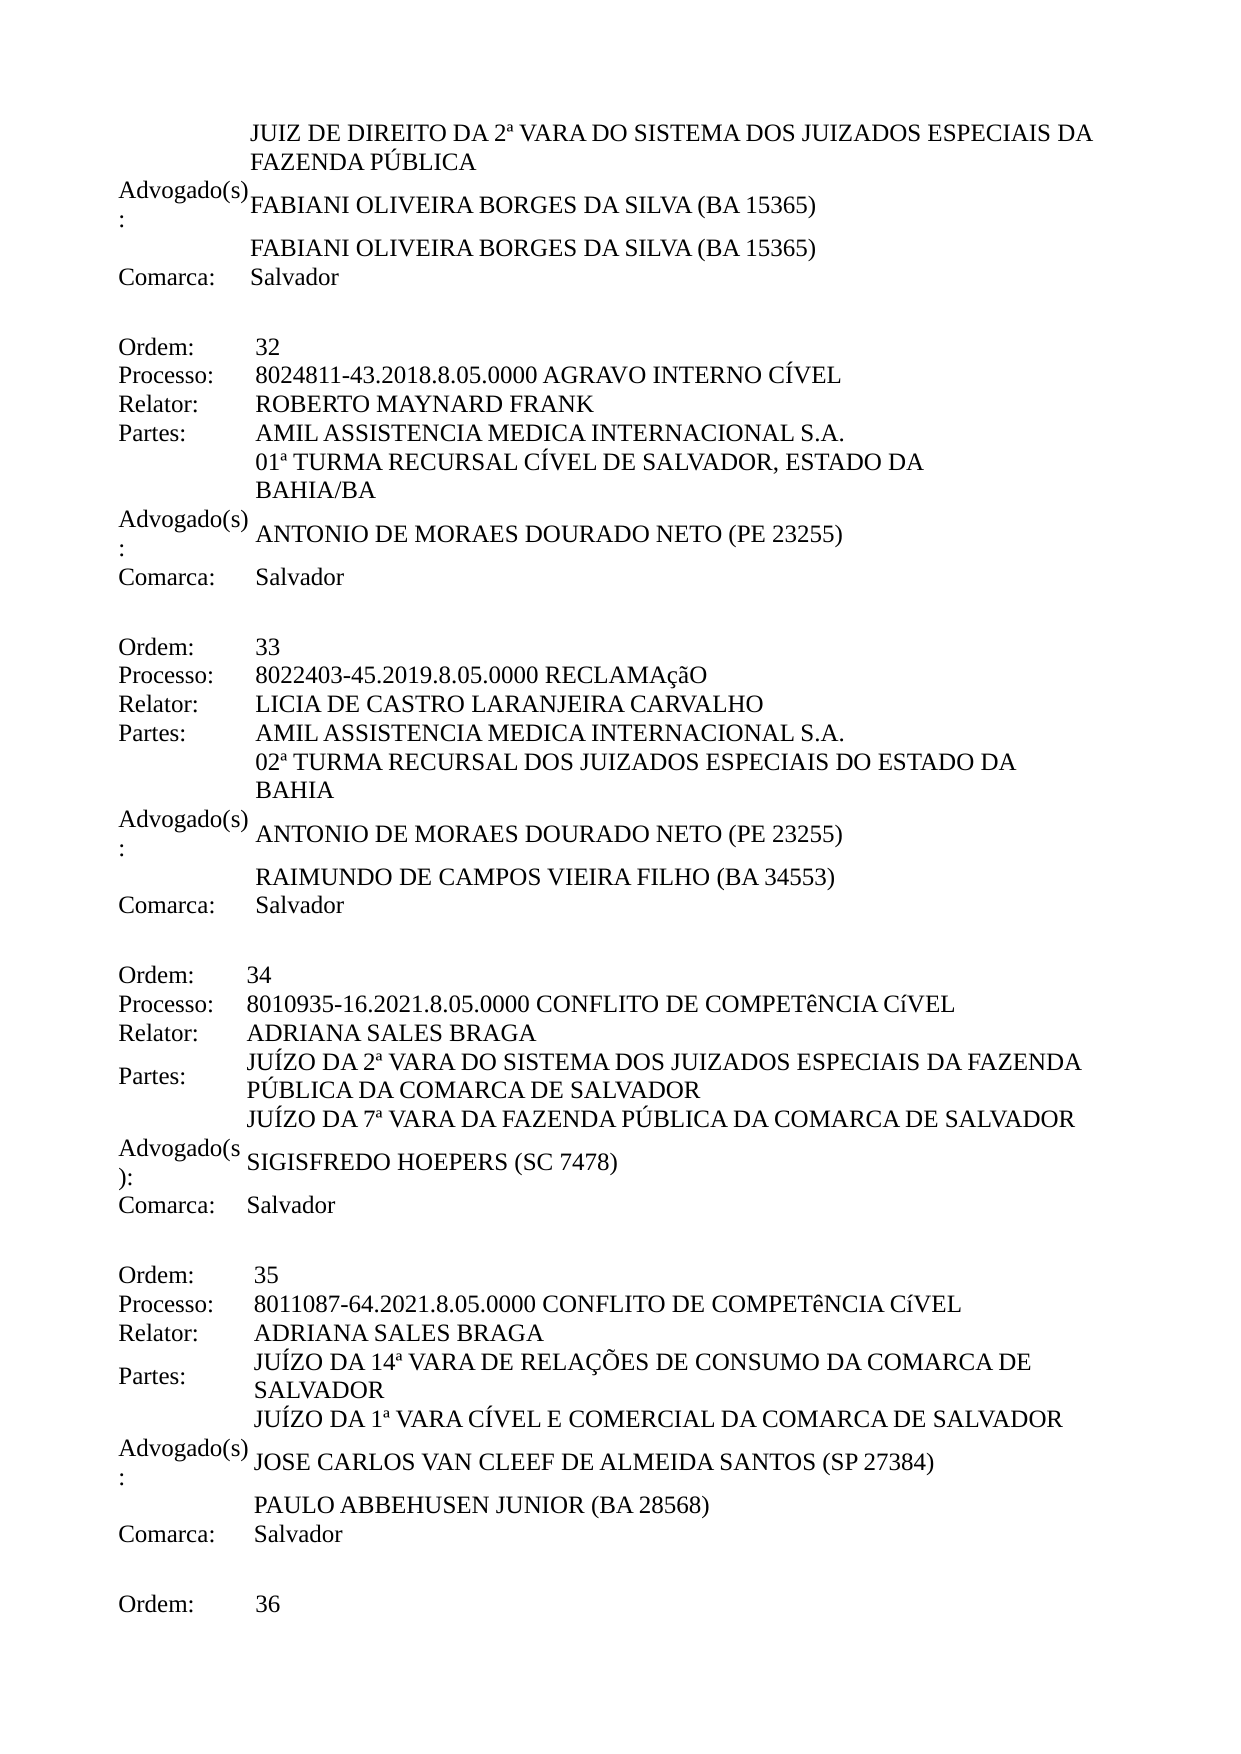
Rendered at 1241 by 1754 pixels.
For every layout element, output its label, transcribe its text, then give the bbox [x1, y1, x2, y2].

table_header 34 [246, 961, 1122, 989]
table_cell ADRIANA SALES BRAGA [246, 1018, 1122, 1047]
table_header 36 [255, 1589, 876, 1618]
table_cell 8011087-64.2021.8.05.0000 CONFLITO DE COMPETêNCIA CíVEL [254, 1289, 1122, 1318]
table_cell Advogado(s): [118, 804, 255, 862]
table_cell [118, 1491, 254, 1519]
table_cell ADRIANA SALES BRAGA [254, 1318, 1122, 1347]
table_header Ordem: [118, 1261, 254, 1289]
table_cell JUÍZO DA 2ª VARA DO SISTEMA DOS JUIZADOS ESPECIAIS DA FAZENDA PÚBLICA DA COMARCA DE SALVADOR [246, 1047, 1122, 1104]
table_cell Relator: [118, 1018, 246, 1047]
table_cell ROBERTO MAYNARD FRANK [255, 389, 1044, 418]
table_cell Advogado(s): [118, 1133, 246, 1191]
table_cell FABIANI OLIVEIRA BORGES DA SILVA (BA 15365) [250, 176, 1122, 233]
table_cell ANTONIO DE MORAES DOURADO NETO (PE 23255) [255, 804, 1100, 862]
table_cell JUÍZO DA 1ª VARA CÍVEL E COMERCIAL DA COMARCA DE SALVADOR [254, 1404, 1122, 1433]
table_cell JUIZ DE DIREITO DA 2ª VARA DO SISTEMA DOS JUIZADOS ESPECIAIS DA FAZENDA PÚBLICA [250, 118, 1122, 176]
table_cell AMIL ASSISTENCIA MEDICA INTERNACIONAL S.A. [255, 718, 1100, 747]
table_cell Partes: [118, 1047, 246, 1104]
table_cell Salvador [246, 1191, 1122, 1219]
table_cell RAIMUNDO DE CAMPOS VIEIRA FILHO (BA 34553) [255, 862, 1100, 891]
table_cell PAULO ABBEHUSEN JUNIOR (BA 28568) [254, 1491, 1122, 1519]
table_cell 8010935-16.2021.8.05.0000 CONFLITO DE COMPETêNCIA CíVEL [246, 989, 1122, 1018]
table_header Ordem: [118, 1589, 255, 1618]
table_cell Partes: [118, 1347, 254, 1404]
table_cell ANTONIO DE MORAES DOURADO NETO (PE 23255) [255, 504, 1044, 562]
table_cell JUÍZO DA 7ª VARA DA FAZENDA PÚBLICA DA COMARCA DE SALVADOR [246, 1104, 1122, 1133]
table_cell Relator: [118, 1318, 254, 1347]
table_cell Salvador [250, 262, 1122, 291]
table_cell 02ª TURMA RECURSAL DOS JUIZADOS ESPECIAIS DO ESTADO DA BAHIA [255, 747, 1100, 804]
table_cell Partes: [118, 418, 255, 447]
table_cell SIGISFREDO HOEPERS (SC 7478) [246, 1133, 1122, 1191]
table_cell 01ª TURMA RECURSAL CÍVEL DE SALVADOR, ESTADO DA BAHIA/BA [255, 447, 1044, 504]
table_header 35 [254, 1261, 1122, 1289]
table_cell JOSE CARLOS VAN CLEEF DE ALMEIDA SANTOS (SP 27384) [254, 1433, 1122, 1491]
table_header 33 [255, 632, 1100, 661]
table_cell [118, 233, 250, 262]
table_cell Relator: [118, 389, 255, 418]
table_cell Processo: [118, 1289, 254, 1318]
table_cell Advogado(s): [118, 1433, 254, 1491]
table_cell Processo: [118, 361, 255, 389]
table_cell FABIANI OLIVEIRA BORGES DA SILVA (BA 15365) [250, 233, 1122, 262]
table_cell Advogado(s): [118, 176, 250, 233]
table_cell Salvador [255, 562, 1044, 591]
table_cell Comarca: [118, 1519, 254, 1548]
table_cell AMIL ASSISTENCIA MEDICA INTERNACIONAL S.A. [255, 418, 1044, 447]
table_cell Comarca: [118, 262, 250, 291]
table_cell [118, 1404, 254, 1433]
table_cell Salvador [255, 891, 1100, 919]
table_cell LICIA DE CASTRO LARANJEIRA CARVALHO [255, 689, 1100, 718]
table_header Ordem: [118, 332, 255, 361]
table_cell [118, 747, 255, 804]
table_cell Processo: [118, 661, 255, 689]
table_cell Relator: [118, 689, 255, 718]
table_header Ordem: [118, 961, 246, 989]
table_cell [118, 118, 250, 176]
table_cell [118, 862, 255, 891]
table_cell Comarca: [118, 891, 255, 919]
table_cell Salvador [254, 1519, 1122, 1548]
table_cell Advogado(s): [118, 504, 255, 562]
table_cell 8024811-43.2018.8.05.0000 AGRAVO INTERNO CÍVEL [255, 361, 1044, 389]
table_cell Partes: [118, 718, 255, 747]
table_cell JUÍZO DA 14ª VARA DE RELAÇÕES DE CONSUMO DA COMARCA DE SALVADOR [254, 1347, 1122, 1404]
table_cell [118, 447, 255, 504]
table_cell Processo: [118, 989, 246, 1018]
table_cell Comarca: [118, 1191, 246, 1219]
table_header Ordem: [118, 632, 255, 661]
table_cell 8022403-45.2019.8.05.0000 RECLAMAçãO [255, 661, 1100, 689]
table_cell [118, 1104, 246, 1133]
table_cell Comarca: [118, 562, 255, 591]
table_header 32 [255, 332, 1044, 361]
